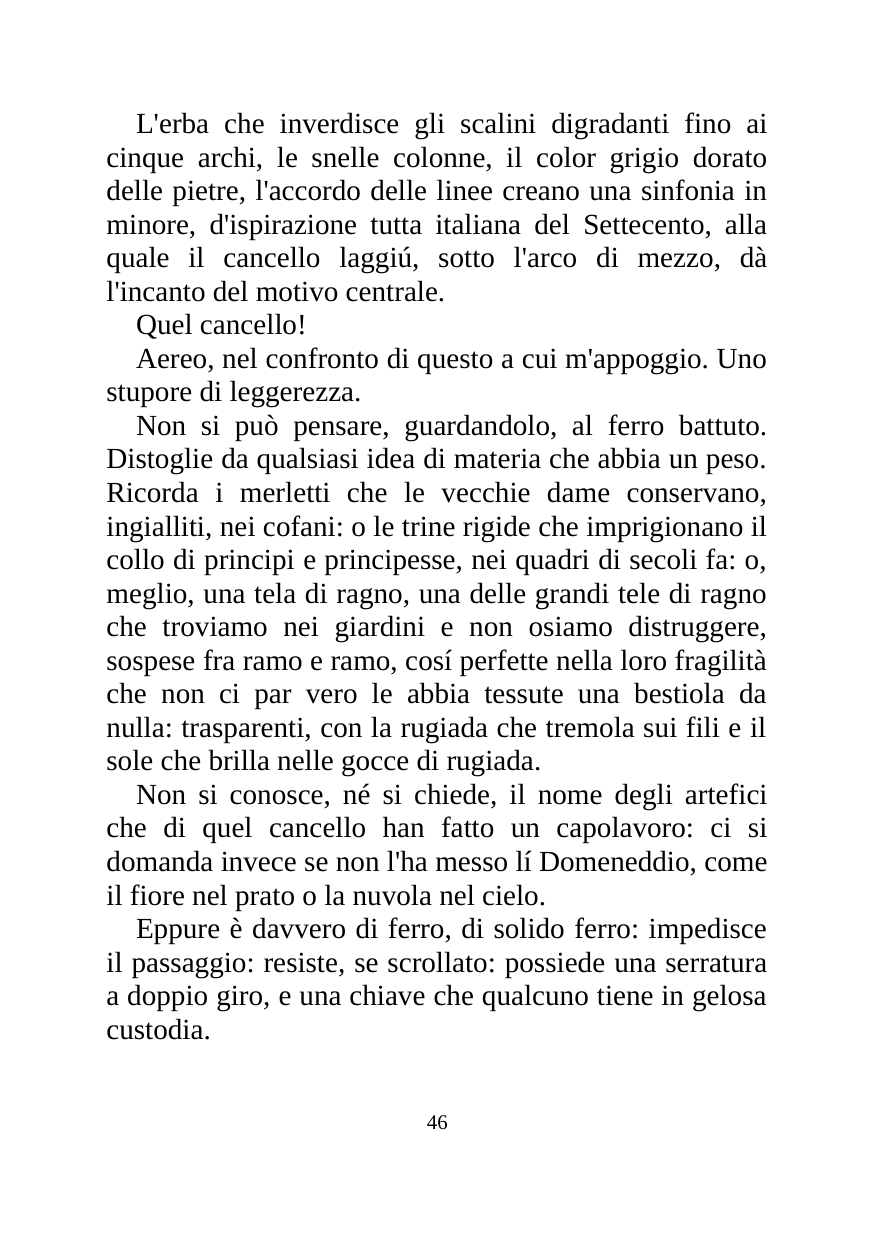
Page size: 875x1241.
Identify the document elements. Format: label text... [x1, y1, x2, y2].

text Non si può pensare, guardandolo, al ferro battuto. Distoglie da qualsiasi idea di materia che abbia un peso. Ricorda i merletti che le vecchie dame conservano, ingialliti, nei cofani: o le trine rigide che imprigionano il collo di principi e principesse, nei quadri di secoli fa: o, meglio, una tela di ragno, una delle grandi tele di ragno che troviamo nei giardini e non osiamo distruggere, sospese fra ramo e ramo, cosí perfette nella loro fragilità che non ci par vero le abbia tessute una bestiola da nulla: trasparenti, con la rugiada che tremola sui fili e il sole che brilla nelle gocce di rugiada. [106, 408, 768, 777]
text Quel cancello! [106, 307, 768, 341]
text L'erba che inverdisce gli scalini digradanti fino ai cinque archi, le snelle colonne, il color grigio dorato delle pietre, l'accordo delle linee creano una sinfonia in minore, d'ispirazione tutta italiana del Settecento, alla quale il cancello laggiú, sotto l'arco di mezzo, dà l'incanto del motivo centrale. [106, 106, 768, 307]
text Eppure è davvero di ferro, di solido ferro: impedisce il passaggio: resiste, se scrollato: possiede una serratura a doppio giro, e una chiave che qualcuno tiene in gelosa custodia. [106, 911, 768, 1045]
text Non si conosce, né si chiede, il nome degli artefici che di quel cancello han fatto un capolavoro: ci si domanda invece se non l'ha messo lí Domeneddio, come il fiore nel prato o la nuvola nel cielo. [106, 777, 768, 911]
text Aereo, nel confronto di questo a cui m'appoggio. Uno stupore di leggerezza. [106, 341, 768, 408]
